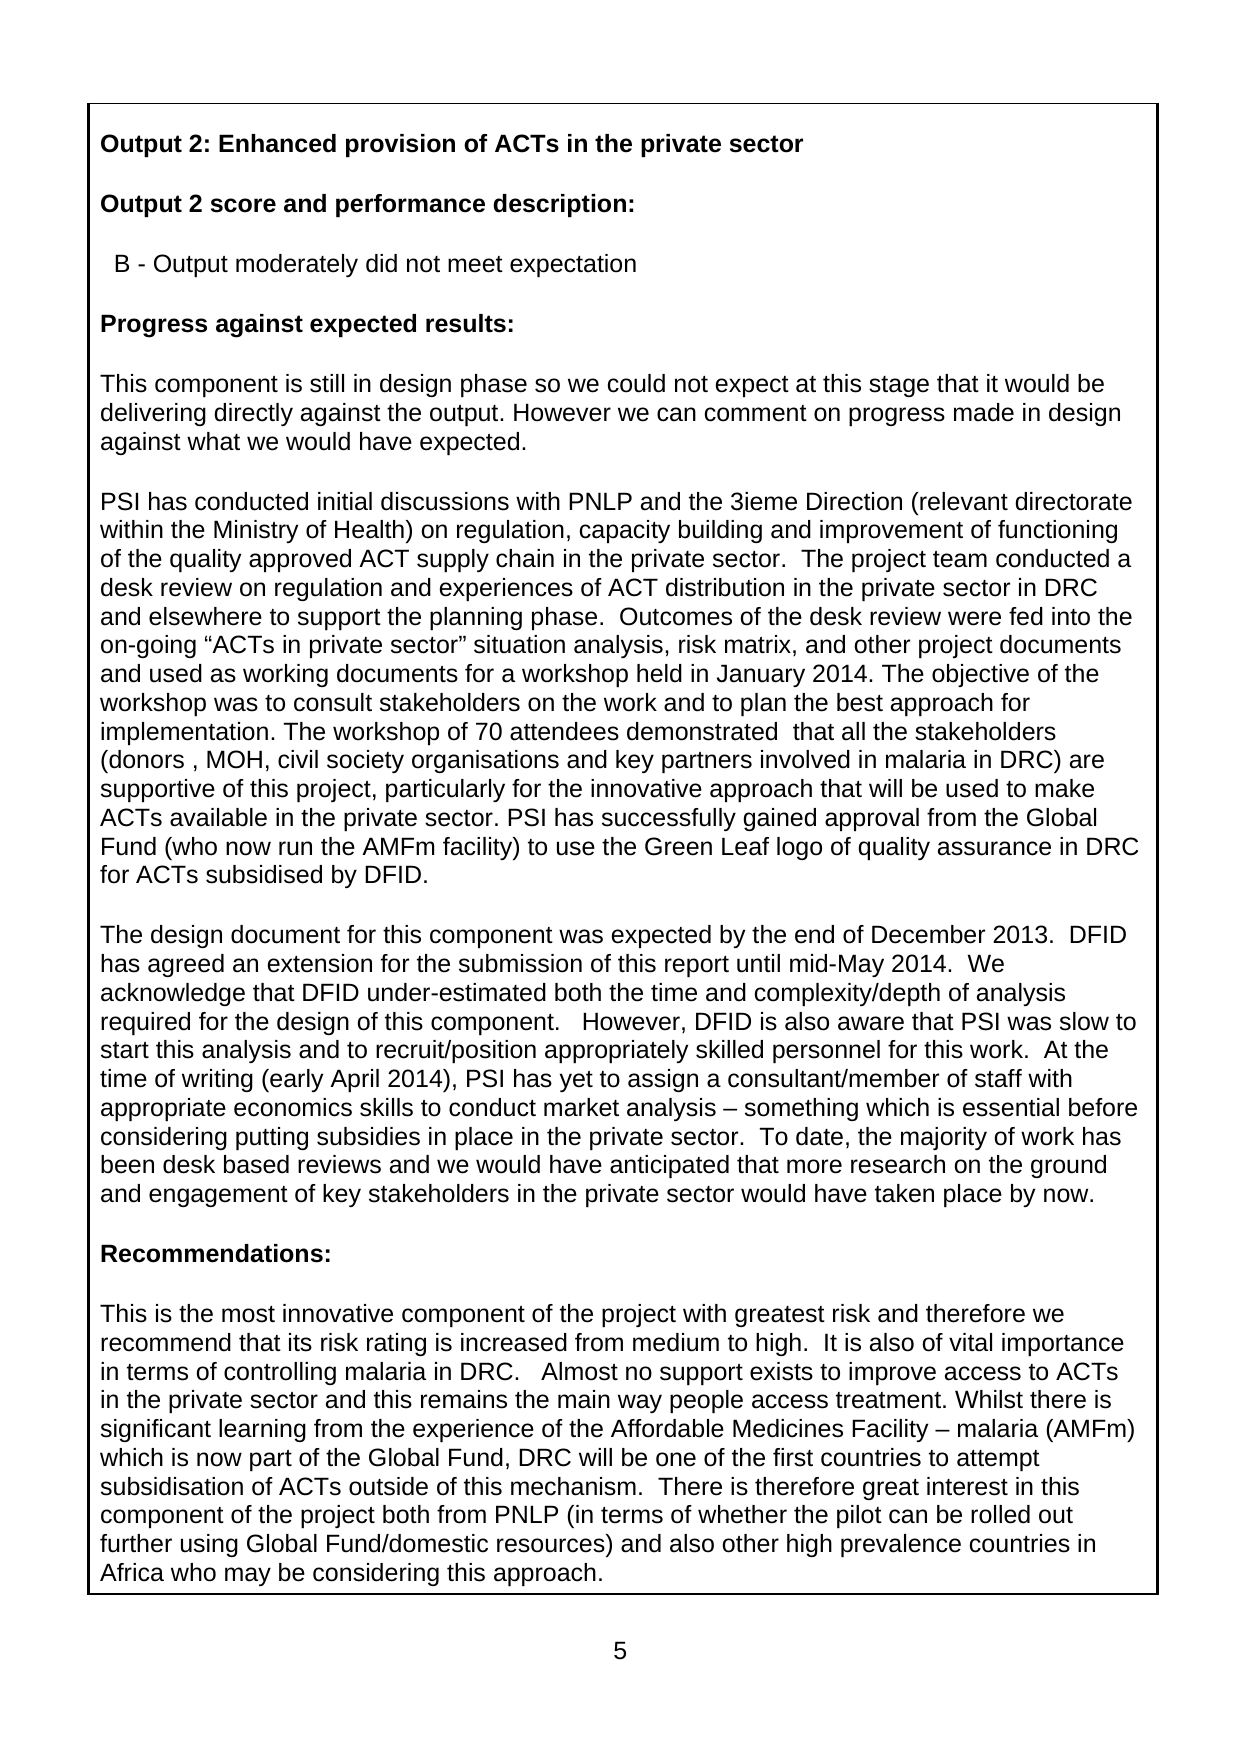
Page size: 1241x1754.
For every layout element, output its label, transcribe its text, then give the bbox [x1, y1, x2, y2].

table_cell Output 2 score and performance description: B - Output moderately did not meet expectation [90, 164, 1156, 284]
table_header Output 2: Enhanced provision of ACTs in the private sector [90, 104, 1156, 164]
table_cell Progress against expected results: This component is still in design phase so we could not expect at this stage that it would be delivering directly against the output. However we can comment on progress made in design against what we would have expected. PSI has conducted initial discussions with PNLP and the 3ieme Direction (relevant directorate within the Ministry of Health) on regulation, capacity building and improvement of functioning of the quality approved ACT supply chain in the private sector. The project team conducted a desk review on regulation and experiences of ACT distribution in the private sector in DRC and elsewhere to support the planning phase. Outcomes of the desk review were fed into the on-going “ACTs in private sector” situation analysis, risk matrix, and other project documents and used as working documents for a workshop held in January 2014. The objective of the workshop was to consult stakeholders on the work and to plan the best approach for implementation. The workshop of 70 attendees demonstrated that all the stakeholders (donors , MOH, civil society organisations and key partners involved in malaria in DRC) are supportive of this project, particularly for the innovative approach that will be used to make ACTs available in the private sector. PSI has successfully gained approval from the Global Fund (who now run the AMFm facility) to use the Green Leaf logo of quality assurance in DRC for ACTs subsidised by DFID. The design document for this component was expected by the end of December 2013. DFID has agreed an extension for the submission of this report until mid-May 2014. We acknowledge that DFID under-estimated both the time and complexity/depth of analysis required for the design of this component. However, DFID is also aware that PSI was slow to start this analysis and to recruit/position appropriately skilled personnel for this work. At the time of writing (early April 2014), PSI has yet to assign a consultant/member of staff with appropriate economics skills to conduct market analysis – something which is essential before considering putting subsidies in place in the private sector. To date, the majority of work has been desk based reviews and we would have anticipated that more research on the ground and engagement of key stakeholders in the private sector would have taken place by now. Recommendations: This is the most innovative component of the project with greatest risk and therefore we recommend that its risk rating is increased from medium to high. It is also of vital importance in terms of controlling malaria in DRC. Almost no support exists to improve access to ACTs in the private sector and this remains the main way people access treatment. Whilst there is significant learning from the experience of the Affordable Medicines Facility – malaria (AMFm) which is now part of the Global Fund, DRC will be one of the first countries to attempt subsidisation of ACTs outside of this mechanism. There is therefore great interest in this component of the project both from PNLP (in terms of whether the pilot can be rolled out further using Global Fund/domestic resources) and also other high prevalence countries in Africa who may be considering this approach. PSI should incorporate the lessons learnt from AMFm and other country pilots of ACT subsidy into the design of this project. (DFID has shared findings from its support in this area in Nigeria). PSI should ensure in depth consultation with the main stakeholders in the private sector to test scenarios/assumptions prior to implementation. PSI should establish a working group to discuss the outstanding issues of this component: scaling up of the approach, guidance and steps to use to introduce RDT (Rapid Diagnostic Tests) in the private sector and issues of taxes, tariffs and regulation. See comment in section on overall progress on the break point for this component and options on the way forward if DFID does not approve the design work on this component. Impact Weighting (%): 20% Revised since last Annual Review? Not applicable Risk: Medium (revised to high following this annual review) Revised since last Annual Review? Not applicable [90, 284, 1156, 1593]
